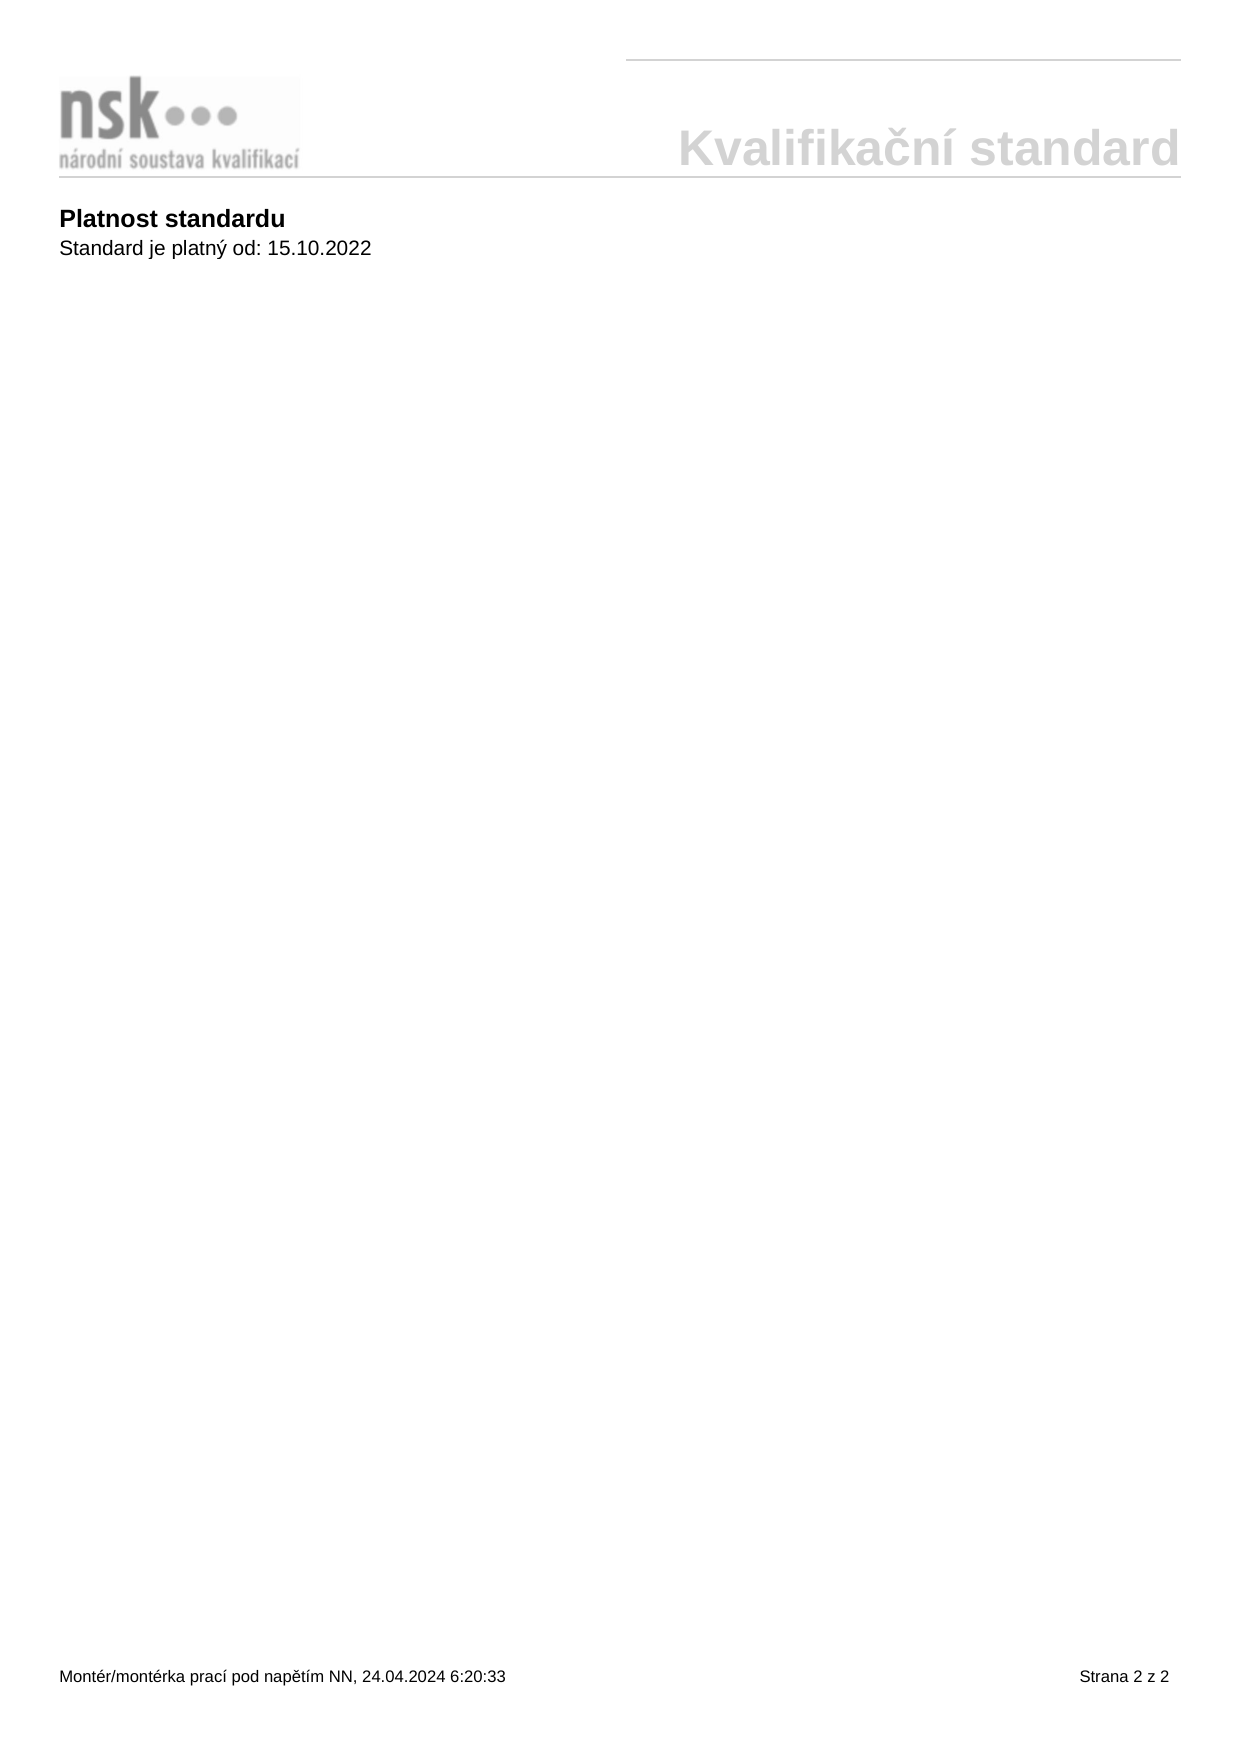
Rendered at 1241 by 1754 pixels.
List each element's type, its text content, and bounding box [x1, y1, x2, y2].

table_cell [862, 859, 1093, 1159]
table_cell [1093, 1409, 1169, 1658]
table_cell [626, 259, 862, 559]
table_cell [620, 259, 626, 559]
table_cell [484, 171, 620, 176]
table_cell [59, 178, 1181, 194]
table_cell [59, 559, 483, 859]
table_cell [621, 59, 626, 170]
table_cell [59, 1409, 483, 1658]
table_cell Platnost standardu [59, 200, 1181, 236]
table_cell [1169, 259, 1181, 559]
table_cell [1169, 194, 1181, 200]
table_cell [59, 171, 483, 176]
table_cell [484, 859, 620, 1159]
table_cell [626, 1159, 862, 1409]
table_cell [620, 1159, 626, 1409]
table_cell [626, 1409, 862, 1658]
picture [58, 59, 621, 171]
table_cell [862, 1159, 1093, 1409]
table_cell [484, 1159, 620, 1409]
table_cell [862, 559, 1093, 859]
table_cell [1093, 1159, 1169, 1409]
table_cell [59, 1159, 483, 1409]
table_cell [862, 1409, 1093, 1658]
table_cell [620, 1409, 626, 1658]
table_cell [1093, 859, 1169, 1159]
table_cell [59, 194, 483, 200]
table_cell [1093, 194, 1169, 200]
table_cell [620, 859, 626, 1159]
table_cell [626, 559, 862, 859]
table_cell [1169, 1409, 1181, 1658]
table_cell Strana 2 z 2 [862, 1658, 1169, 1694]
table_cell [59, 259, 483, 559]
table_cell [59, 859, 483, 1159]
table_cell [620, 559, 626, 859]
table_cell [862, 194, 1093, 200]
table_cell [484, 259, 620, 559]
table_cell [1169, 859, 1181, 1159]
table_cell [862, 259, 1093, 559]
table_cell [626, 194, 862, 200]
table_cell Kvalifikační standard [626, 61, 1181, 176]
table_cell [626, 859, 862, 1159]
table_cell [484, 559, 620, 859]
table_cell [1169, 559, 1181, 859]
table_cell [484, 194, 620, 200]
table_cell [1169, 1159, 1181, 1409]
table_cell [1093, 259, 1169, 559]
table_cell [484, 1409, 620, 1658]
table_cell [1169, 1658, 1181, 1694]
table_cell Standard je platný od: 15.10.2022 [59, 236, 1181, 259]
table_cell [1093, 559, 1169, 859]
table_cell Montér/montérka prací pod napětím NN, 24.04.2024 6:20:33 [59, 1658, 862, 1694]
